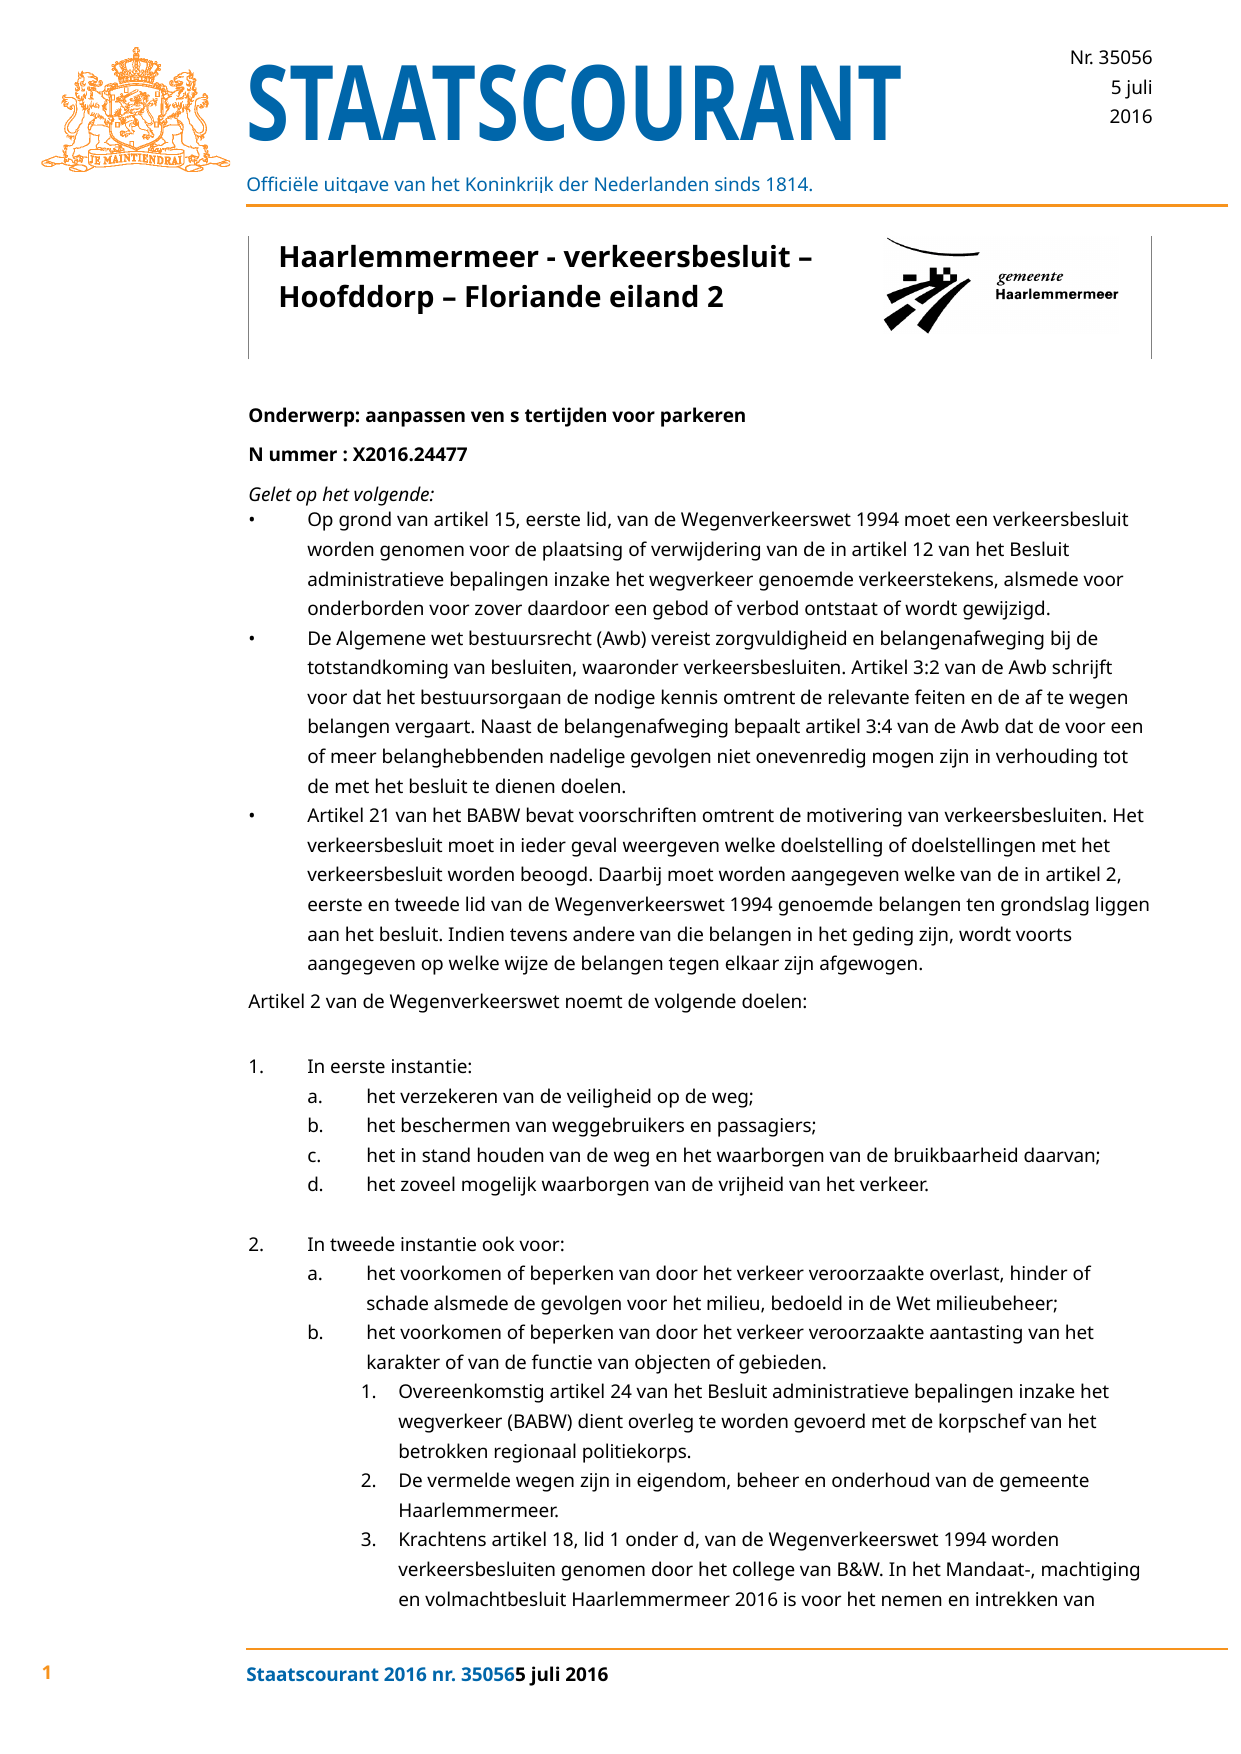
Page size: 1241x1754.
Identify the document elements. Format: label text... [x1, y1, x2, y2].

table_header Haarlemmermeer - verkeersbesluit –Hoofddorp – Floriande eiland 2 [249, 236, 850, 359]
table_header [850, 236, 1151, 359]
list Artikel 21 van het BABW bevat voorschriften omtrent de motivering van verkeersbesluiten. Het verkeersbesluit moet in ieder geval weergeven welke doelstelling of doelstellingen met het verkeersbesluit worden beoogd. Daarbij moet worden aangegeven welke van de in artikel 2, eerste en tweede lid van de Wegenverkeerswet 1994 genoemde belangen ten grondslag liggen aan het besluit. Indien tevens andere van die belangen in het geding zijn, wordt voorts aangegeven op welke wijze de belangen tegen elkaar zijn afgewogen. [248, 802, 1152, 976]
text Artikel 2 van de Wegenverkeerswet noemt de volgende doelen: [248, 988, 1152, 1014]
list De Algemene wet bestuursrecht (Awb) vereist zorgvuldigheid en belangenafweging bij de totstandkoming van besluiten, waaronder verkeersbesluiten. Artikel 3:2 van de Awb schrijft voor dat het bestuursorgaan de nodige kennis omtrent de relevante feiten en de af te wegen belangen vergaart. Naast de belangenafweging bepaalt artikel 3:4 van de Awb dat de voor een of meer belanghebbenden nadelige gevolgen niet onevenredig mogen zijn in verhouding tot de met het besluit te dienen doelen. [248, 625, 1152, 799]
list In tweede instantie ook voor: [248, 1231, 1152, 1257]
text Onderwerp: aanpassen ven s tertijden voor parkeren [248, 402, 1152, 428]
text N ummer : X2016.24477 [248, 442, 1152, 467]
list het in stand houden van de weg en het waarborgen van de bruikbaarheid daarvan; [307, 1142, 1152, 1168]
list Krachtens artikel 18, lid 1 onder d, van de Wegenverkeerswet 1994 worden verkeersbesluiten genomen door het college van B&W. In het Mandaat-, machtiging en volmachtbesluit Haarlemmermeer 2016 is voor het nemen en intrekken van [361, 1527, 1152, 1612]
list De vermelde wegen zijn in eigendom, beheer en onderhoud van de gemeente Haarlemmermeer. [361, 1467, 1152, 1523]
list In eerste instantie: [248, 1053, 1152, 1079]
list Op grond van artikel 15, eerste lid, van de Wegenverkeerswet 1994 moet een verkeersbesluit worden genomen voor de plaatsing of verwijdering van de in artikel 12 van het Besluit administratieve bepalingen inzake het wegverkeer genoemde verkeerstekens, alsmede voor onderborden voor zover daardoor een gebod of verbod ontstaat of wordt gewijzigd. [248, 507, 1152, 621]
list het voorkomen of beperken van door het verkeer veroorzaakte aantasting van het karakter of van de functie van objecten of gebieden. [307, 1319, 1152, 1375]
text Gelet op het volgende: [248, 481, 1152, 507]
picture [882, 236, 1119, 334]
picture [41, 47, 231, 172]
list het verzekeren van de veiligheid op de weg; [307, 1083, 1152, 1109]
list Overeenkomstig artikel 24 van het Besluit administratieve bepalingen inzake het wegverkeer (BABW) dient overleg te worden gevoerd met de korpschef van het betrokken regionaal politiekorps. [361, 1379, 1152, 1464]
list het voorkomen of beperken van door het verkeer veroorzaakte overlast, hinder of schade alsmede de gevolgen voor het milieu, bedoeld in de Wet milieubeheer; [307, 1260, 1152, 1316]
list het zoveel mogelijk waarborgen van de vrijheid van het verkeer. [307, 1172, 1152, 1197]
list het beschermen van weggebruikers en passagiers; [307, 1112, 1152, 1138]
